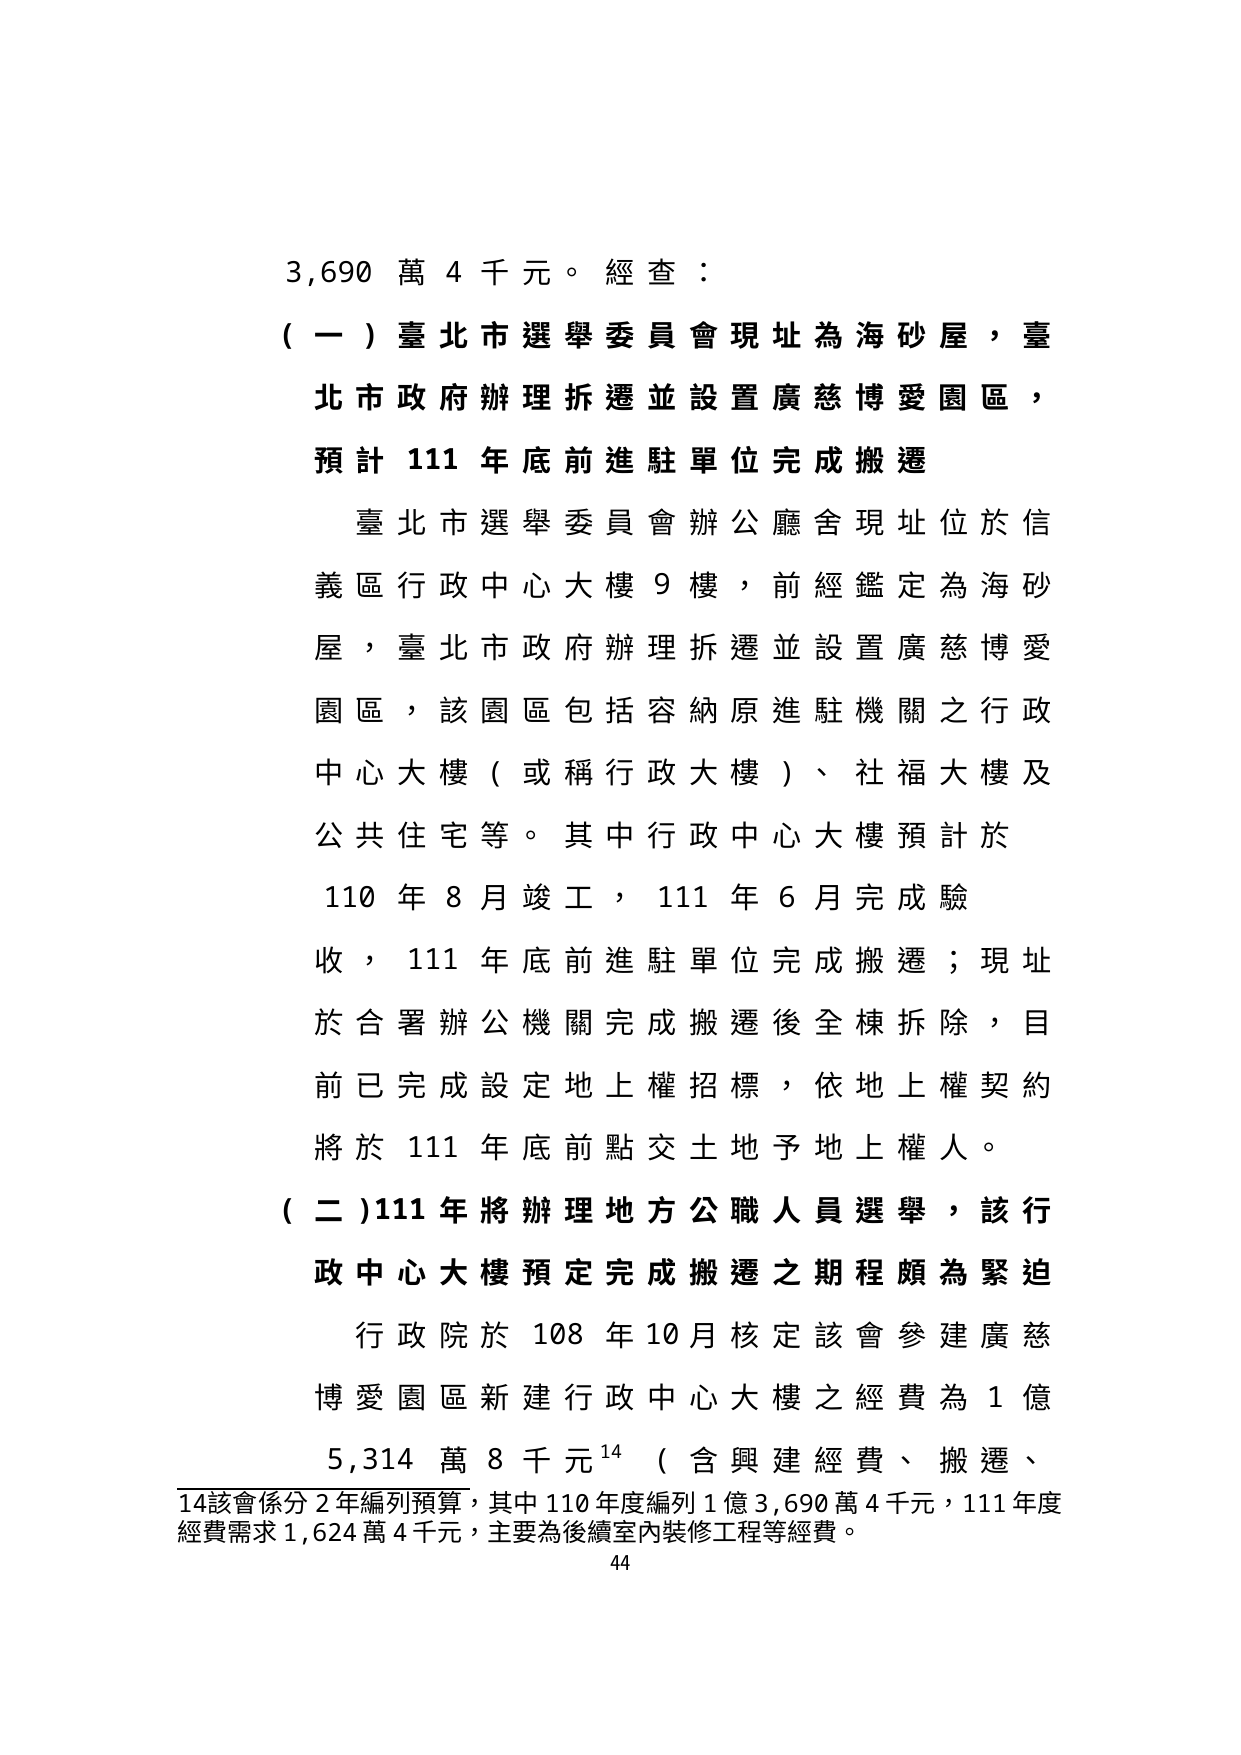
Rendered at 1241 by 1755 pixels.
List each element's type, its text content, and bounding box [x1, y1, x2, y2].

text 3,690萬4千元。經查： [242, 229, 1058, 292]
text (一)臺北市選舉委員會現址為海砂屋，臺北市政府辦理拆遷並設置廣慈博愛園區，預計111年底前進駐單位完成搬遷 [242, 292, 1058, 479]
text 臺北市選舉委員會辦公廳舍現址位於信義區行政中心大樓9樓，前經鑑定為海砂屋，臺北市政府辦理拆遷並設置廣慈博愛園區，該園區包括容納原進駐機關之行政中心大樓(或稱行政大樓)、社福大樓及公共住宅等。其中行政中心大樓預計於110年8月竣工，111年6月完成驗收，111年底前進駐單位完成搬遷；現址於合署辦公機關完成搬遷後全棟拆除，目前已完成設定地上權招標，依地上權契約將於111年底前點交土地予地上權人。 [271, 479, 1058, 1167]
text 行政院於108年10月核定該會參建廣慈博愛園區新建行政中心大樓之經費為1億5,314萬8千元(含興建經費、搬遷、室內裝修、設計監造及工程管理費等)，並請該會積極協調督促搬遷進度，務期配合111年地方公職人員(九合一)選舉前完成進駐。查最近2次之地方公職人員選舉均於11月下旬舉行(103年為11月29日，107年為11月24日)，是以，就選舉業務而言，該行政中心大樓預定完成搬遷之期程頗為緊迫。 [271, 1292, 1058, 1479]
text 該會係分2年編列預算，其中110年度編列1億3,690萬4千元，111年度經費需求1,624萬4千元，主要為後續室內裝修工程等經費。 [177, 1489, 1063, 1547]
text (二)111年將辦理地方公職人員選舉，該行政中心大樓預定完成搬遷之期程頗為緊迫 [242, 1167, 1058, 1292]
